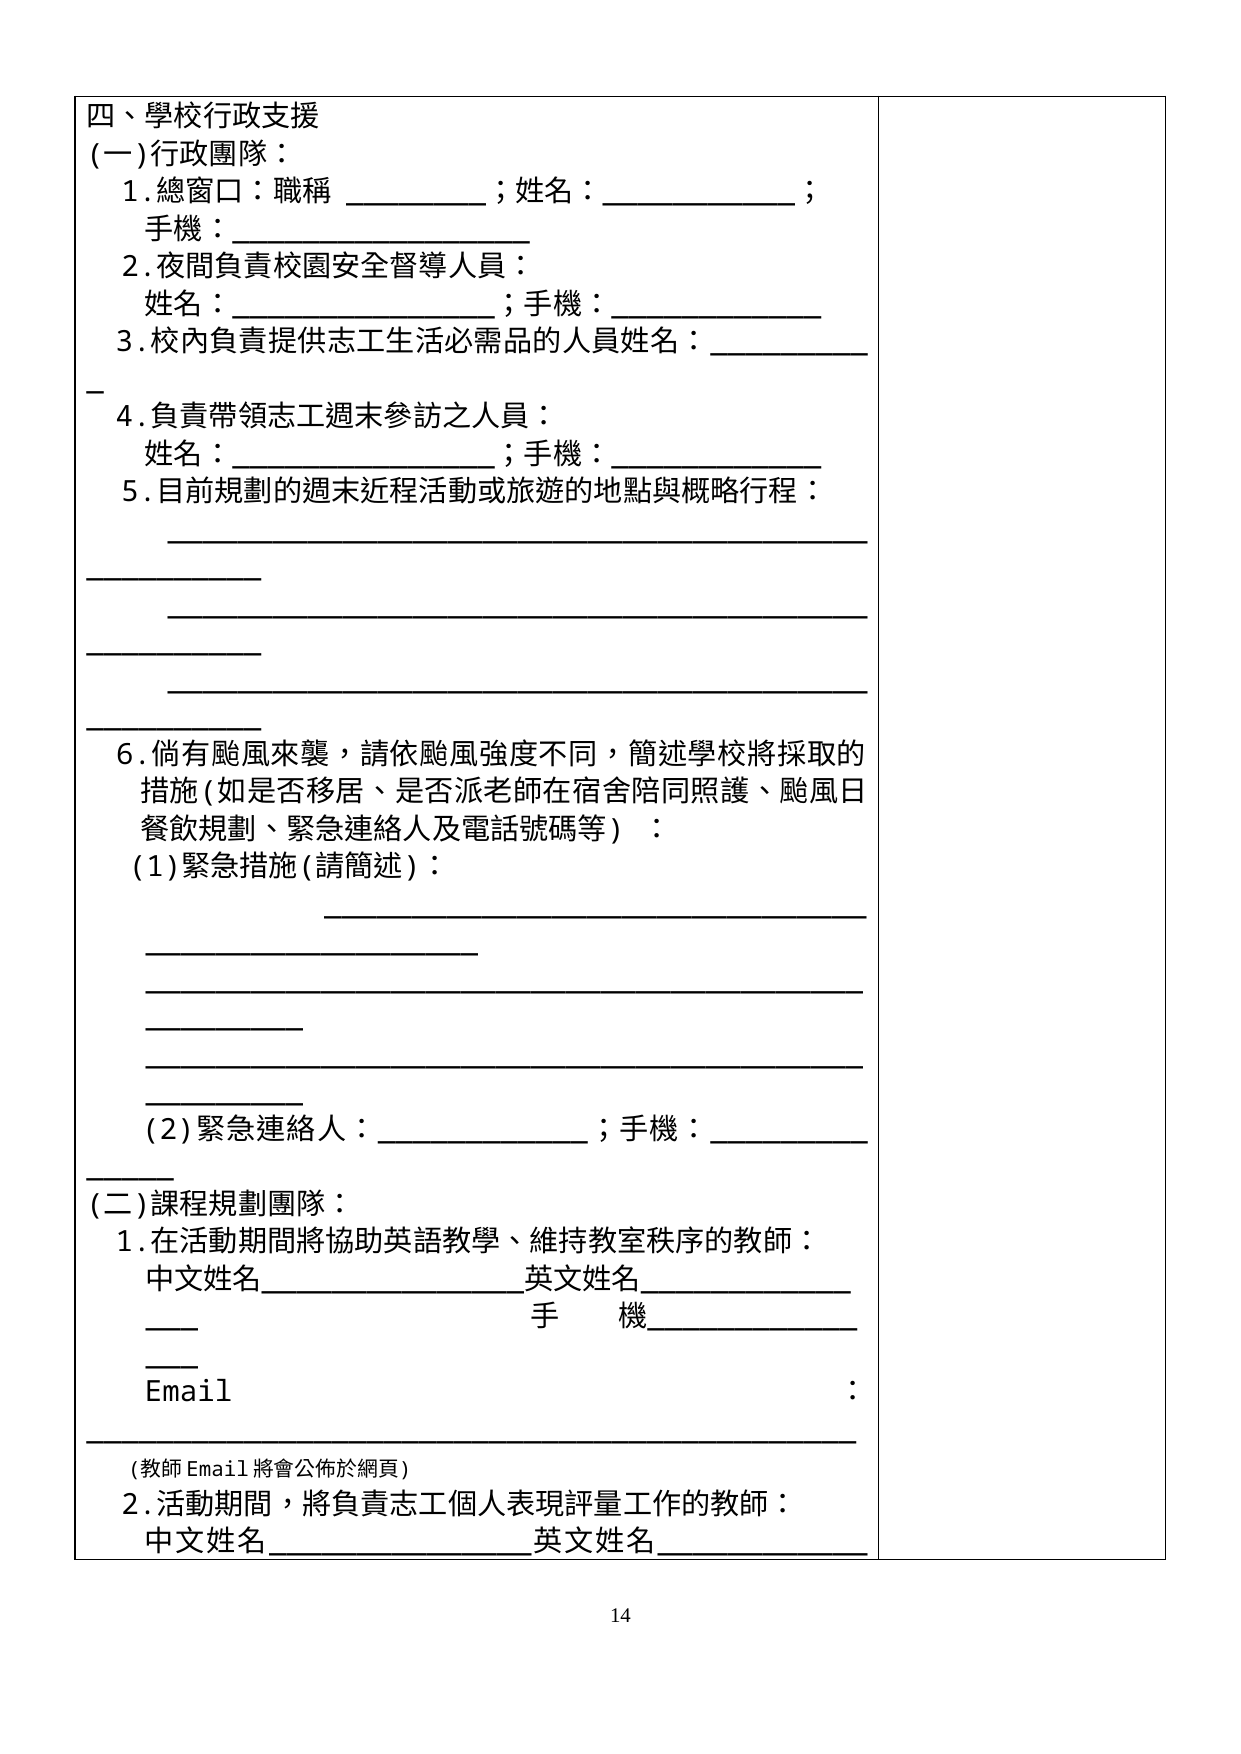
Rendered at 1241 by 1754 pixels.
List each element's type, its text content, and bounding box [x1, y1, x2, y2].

table_cell 四、學校行政支援 (一)行政團隊： 1.總窗口：職稱 ________；姓名：___________； 手機：_________________ 2.夜間負責校園安全督導人員： 姓名：_______________；手機：____________ 3.校內負責提供志工生活必需品的人員姓名：__________ 4.負責帶領志工週末參訪之人員： 姓名：_______________；手機：____________ 5.目前規劃的週末近程活動或旅遊的地點與概略行程： __________________________________________________ __________________________________________________ __________________________________________________ 6.倘有颱風來襲，請依颱風強度不同，簡述學校將採取的措施(如是否移居、是否派老師在宿舍陪同照護、颱風日餐飲規劃、緊急連絡人及電話號碼等) ： (1)緊急措施(請簡述)： __________________________________________________ __________________________________________________ __________________________________________________ (2)緊急連絡人：____________；手機：______________ (二)課程規劃團隊： 1.在活動期間將協助英語教學、維持教室秩序的教師： 中文姓名_______________英文姓名_______________ 手 機_______________ Email：____________________________________________ (教師Email將會公佈於網頁) 2.活動期間，將負責志工個人表現評量工作的教師： 中文姓名_______________英文姓名____________ [76, 97, 878, 1559]
table_cell [879, 97, 1165, 1559]
